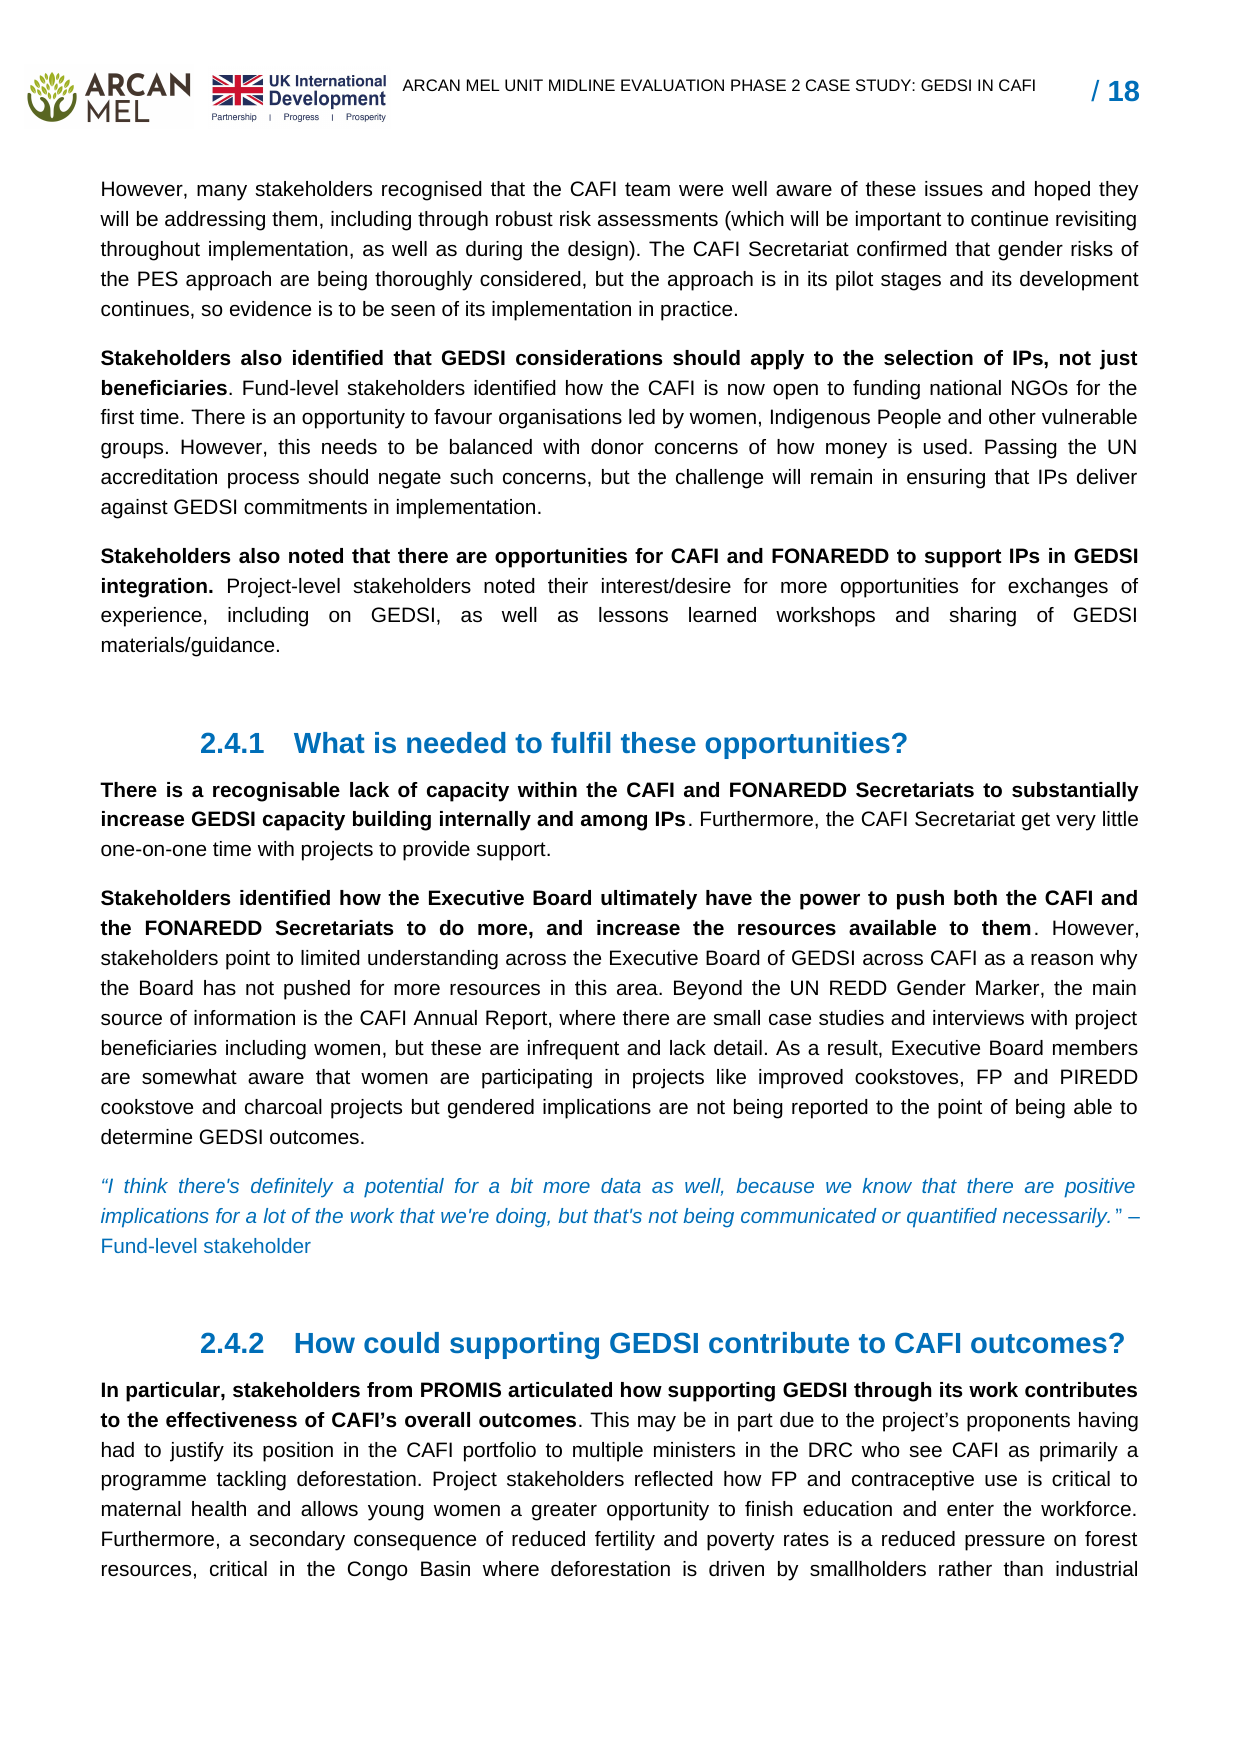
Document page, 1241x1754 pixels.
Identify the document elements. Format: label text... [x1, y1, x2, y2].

text There is a recognisable lack of capacity within the CAFI and FONAREDD Secretariats to substantially increase GEDSI capacity building internally and among IPs. Furthermore, the CAFI Secretariat get very little one-on-one time with projects to provide support. [100, 777, 1140, 861]
text Stakeholders identified how the Executive Board ultimately have the power to push both the CAFI and the FONAREDD Secretariats to do more, and increase the resources available to them. However, stakeholders point to limited understanding across the Executive Board of GEDSI across CAFI as a reason why the Board has not pushed for more resources in this area. Beyond the UN REDD Gender Marker, the main source of information is the CAFI Annual Report, where there are small case studies and interviews with project beneficiaries including women, but these are infrequent and lack detail. As a result, Executive Board members are somewhat aware that women are participating in projects like improved cookstoves, FP and PIREDD cookstove and charcoal projects but gendered implications are not being reported to the point of being able to determine GEDSI outcomes. [100, 886, 1140, 1149]
list What is needed to fulfil these opportunities? [200, 732, 1140, 759]
text Stakeholders also identified that GEDSI considerations should apply to the selection of IPs, not just beneficiaries. Fund-level stakeholders identified how the CAFI is now open to funding national NGOs for the first time. There is an opportunity to favour organisations led by women, Indigenous People and other vulnerable groups. However, this needs to be balanced with donor concerns of how money is used. Passing the UN accreditation process should negate such concerns, but the challenge will remain in ensuring that IPs deliver against GEDSI commitments in implementation. [100, 345, 1140, 519]
text “I think there's definitely a potential for a bit more data as well, because we know that there are positive implications for a lot of the work that we're doing, but that's not being communicated or quantified necessarily.” – Fund-level stakeholder [100, 1174, 1140, 1257]
text In particular, stakeholders from PROMIS articulated how supporting GEDSI through its work contributes to the effectiveness of CAFI’s overall outcomes. This may be in part due to the project’s proponents having had to justify its position in the CAFI portfolio to multiple ministers in the DRC who see CAFI as primarily a programme tackling deforestation. Project stakeholders reflected how FP and contraceptive use is critical to maternal health and allows young women a greater opportunity to finish education and enter the workforce. Furthermore, a secondary consequence of reduced fertility and poverty rates is a reduced pressure on forest resources, critical in the Congo Basin where deforestation is driven by smallholders rather than industrial [100, 1378, 1140, 1581]
text Stakeholders also noted that there are opportunities for CAFI and FONAREDD to support IPs in GEDSI integration. Project-level stakeholders noted their interest/desire for more opportunities for exchanges of experience, including on GEDSI, as well as lessons learned workshops and sharing of GEDSI materials/guidance. [100, 543, 1140, 657]
list How could supporting GEDSI contribute to CAFI outcomes? [200, 1332, 1140, 1359]
text However, many stakeholders recognised that the CAFI team were well aware of these issues and hoped they will be addressing them, including through robust risk assessments (which will be important to continue revisiting throughout implementation, as well as during the design). The CAFI Secretariat confirmed that gender risks of the PES approach are being thoroughly considered, but the approach is in its pilot stages and its development continues, so evidence is to be seen of its implementation in practice. [100, 177, 1140, 321]
